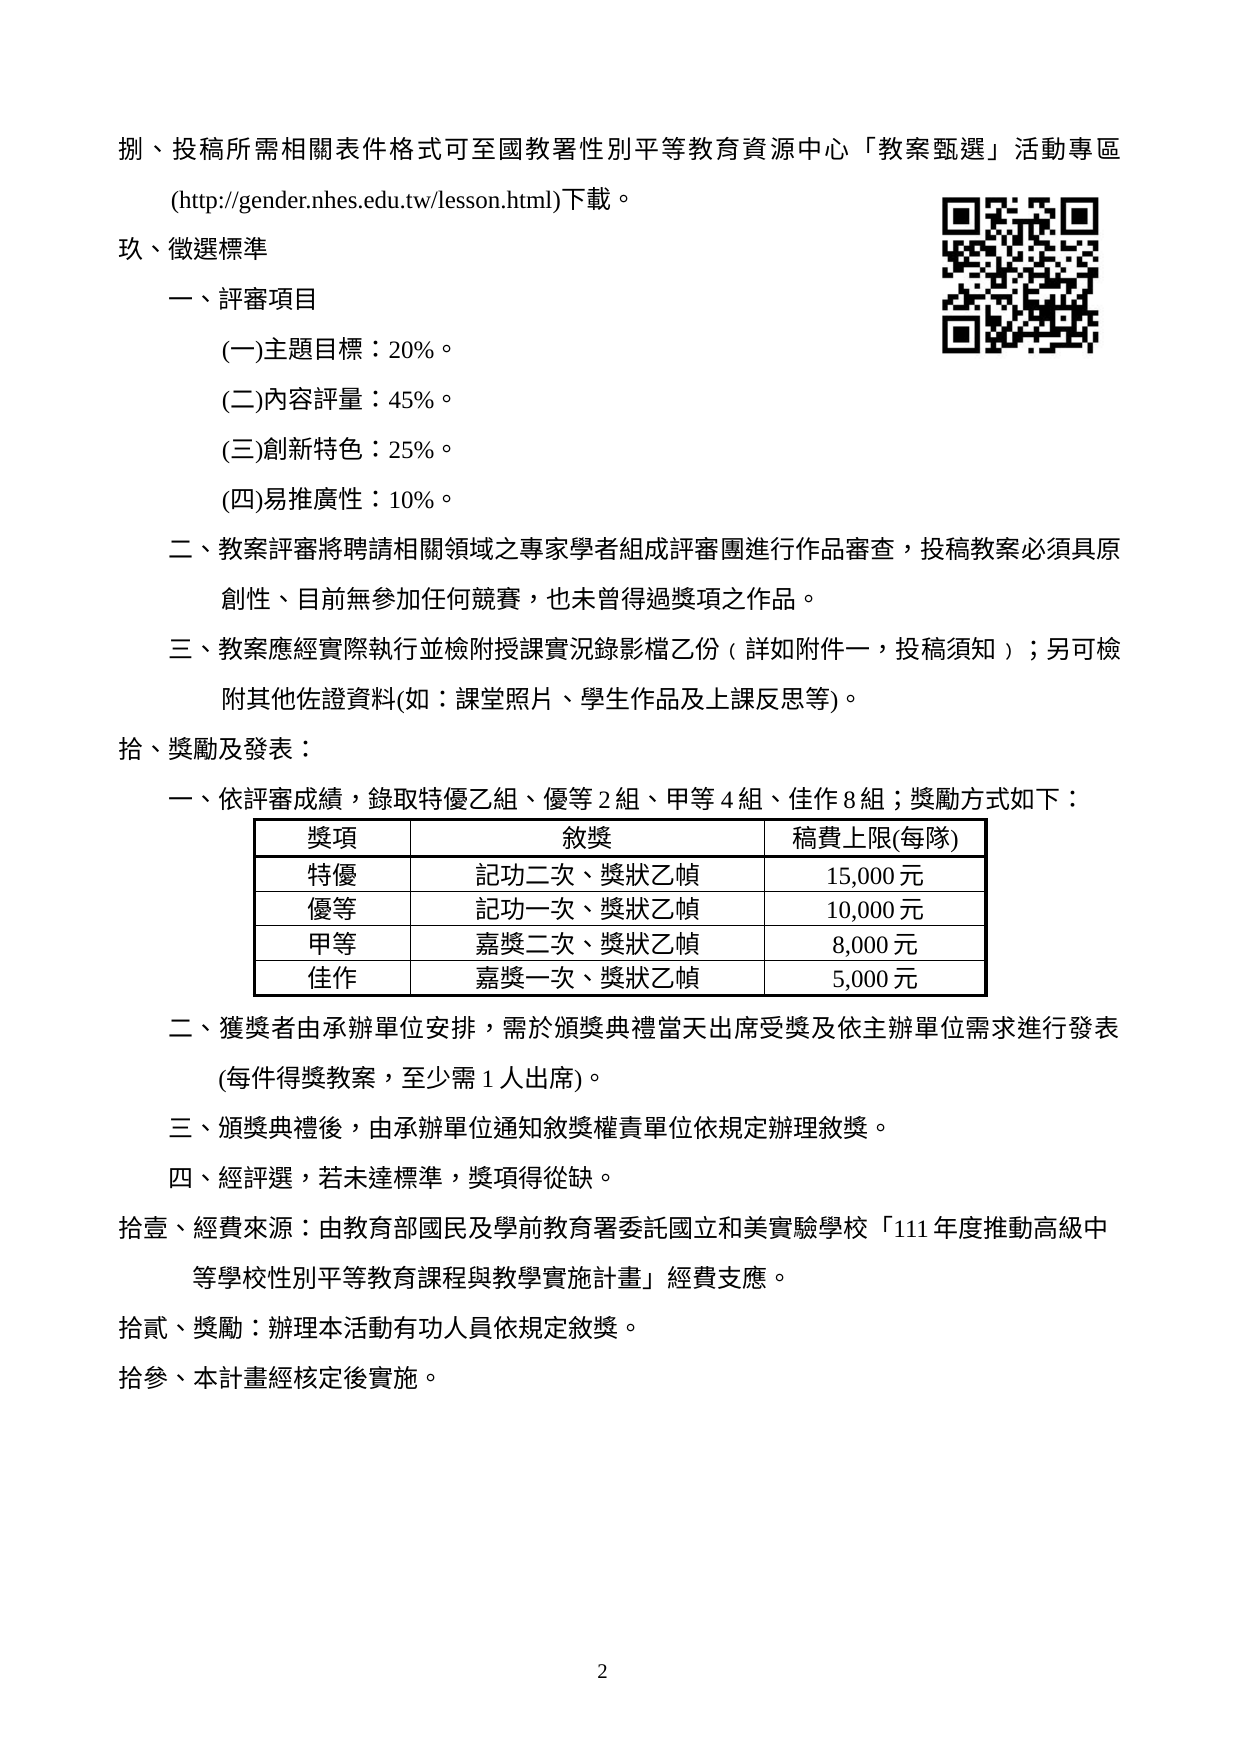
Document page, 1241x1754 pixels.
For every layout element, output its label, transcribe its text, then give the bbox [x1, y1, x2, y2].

table_cell 嘉獎二次、獎狀乙幀 [411, 926, 764, 960]
table_cell 嘉獎一次、獎狀乙幀 [411, 961, 764, 994]
text (三)創新特色：25%。 [118, 418, 1136, 468]
text 一、評審項目 [118, 268, 921, 318]
table_cell 佳作 [256, 961, 410, 994]
table_cell 優等 [256, 892, 410, 925]
table_cell 15,000元 [765, 858, 984, 891]
table_header 獎項 [256, 821, 410, 854]
table_cell 10,000元 [765, 892, 984, 925]
table_header 稿費上限(每隊) [765, 821, 984, 854]
text [1120, 318, 1136, 368]
table_cell 8,000元 [765, 926, 984, 960]
text (一)主題目標：20%。 [118, 318, 921, 368]
picture [921, 176, 1120, 375]
text 捌、投稿所需相關表件格式可至國教署性別平等教育資源中心「教案甄選」活動專區(http://gender.nhes.edu.tw/lesson.html)下載。 [118, 118, 1122, 218]
text (二)內容評量：45%。 [118, 368, 1136, 418]
text 二、教案評審將聘請相關領域之專家學者組成評審團進行作品審查，投稿教案必須具原創性、目前無參加任何競賽，也未曾得過獎項之作品。 [168, 518, 1122, 618]
table_cell 記功二次、獎狀乙幀 [411, 858, 764, 891]
text 三、頒獎典禮後，由承辦單位通知敘獎權責單位依規定辦理敘獎。 [168, 1097, 1122, 1147]
table_cell 5,000元 [765, 961, 984, 994]
table_cell 特優 [256, 858, 410, 891]
text 拾、獎勵及發表： [118, 718, 1122, 768]
text 拾壹、經費來源：由教育部國民及學前教育署委託國立和美實驗學校「111年度推動高級中等學校性別平等教育課程與教學實施計畫」經費支應。 [118, 1197, 1122, 1297]
list 拾參、本計畫經核定後實施。 [118, 1347, 1122, 1397]
text 二、獲獎者由承辦單位安排，需於頒獎典禮當天出席受獎及依主辦單位需求進行發表(每件得獎教案，至少需1人出席)。 [168, 997, 1122, 1097]
text 四、經評選，若未達標準，獎項得從缺。 [168, 1147, 1122, 1197]
text (四)易推廣性：10%。 [118, 468, 1136, 518]
table_cell 記功一次、獎狀乙幀 [411, 892, 764, 925]
table_header 敘獎 [411, 821, 764, 854]
text 玖、徵選標準 [118, 218, 921, 268]
table_cell 甲等 [256, 926, 410, 960]
text 拾貳、獎勵：辦理本活動有功人員依規定敘獎。 [118, 1297, 1122, 1347]
text [1120, 268, 1136, 318]
text 三、教案應經實際執行並檢附授課實況錄影檔乙份﹙詳如附件一，投稿須知﹚；另可檢附其他佐證資料(如：課堂照片、學生作品及上課反思等)。 [168, 618, 1122, 718]
text 一、依評審成績，錄取特優乙組、優等2組、甲等4組、佳作8組；獎勵方式如下： [168, 768, 1122, 818]
